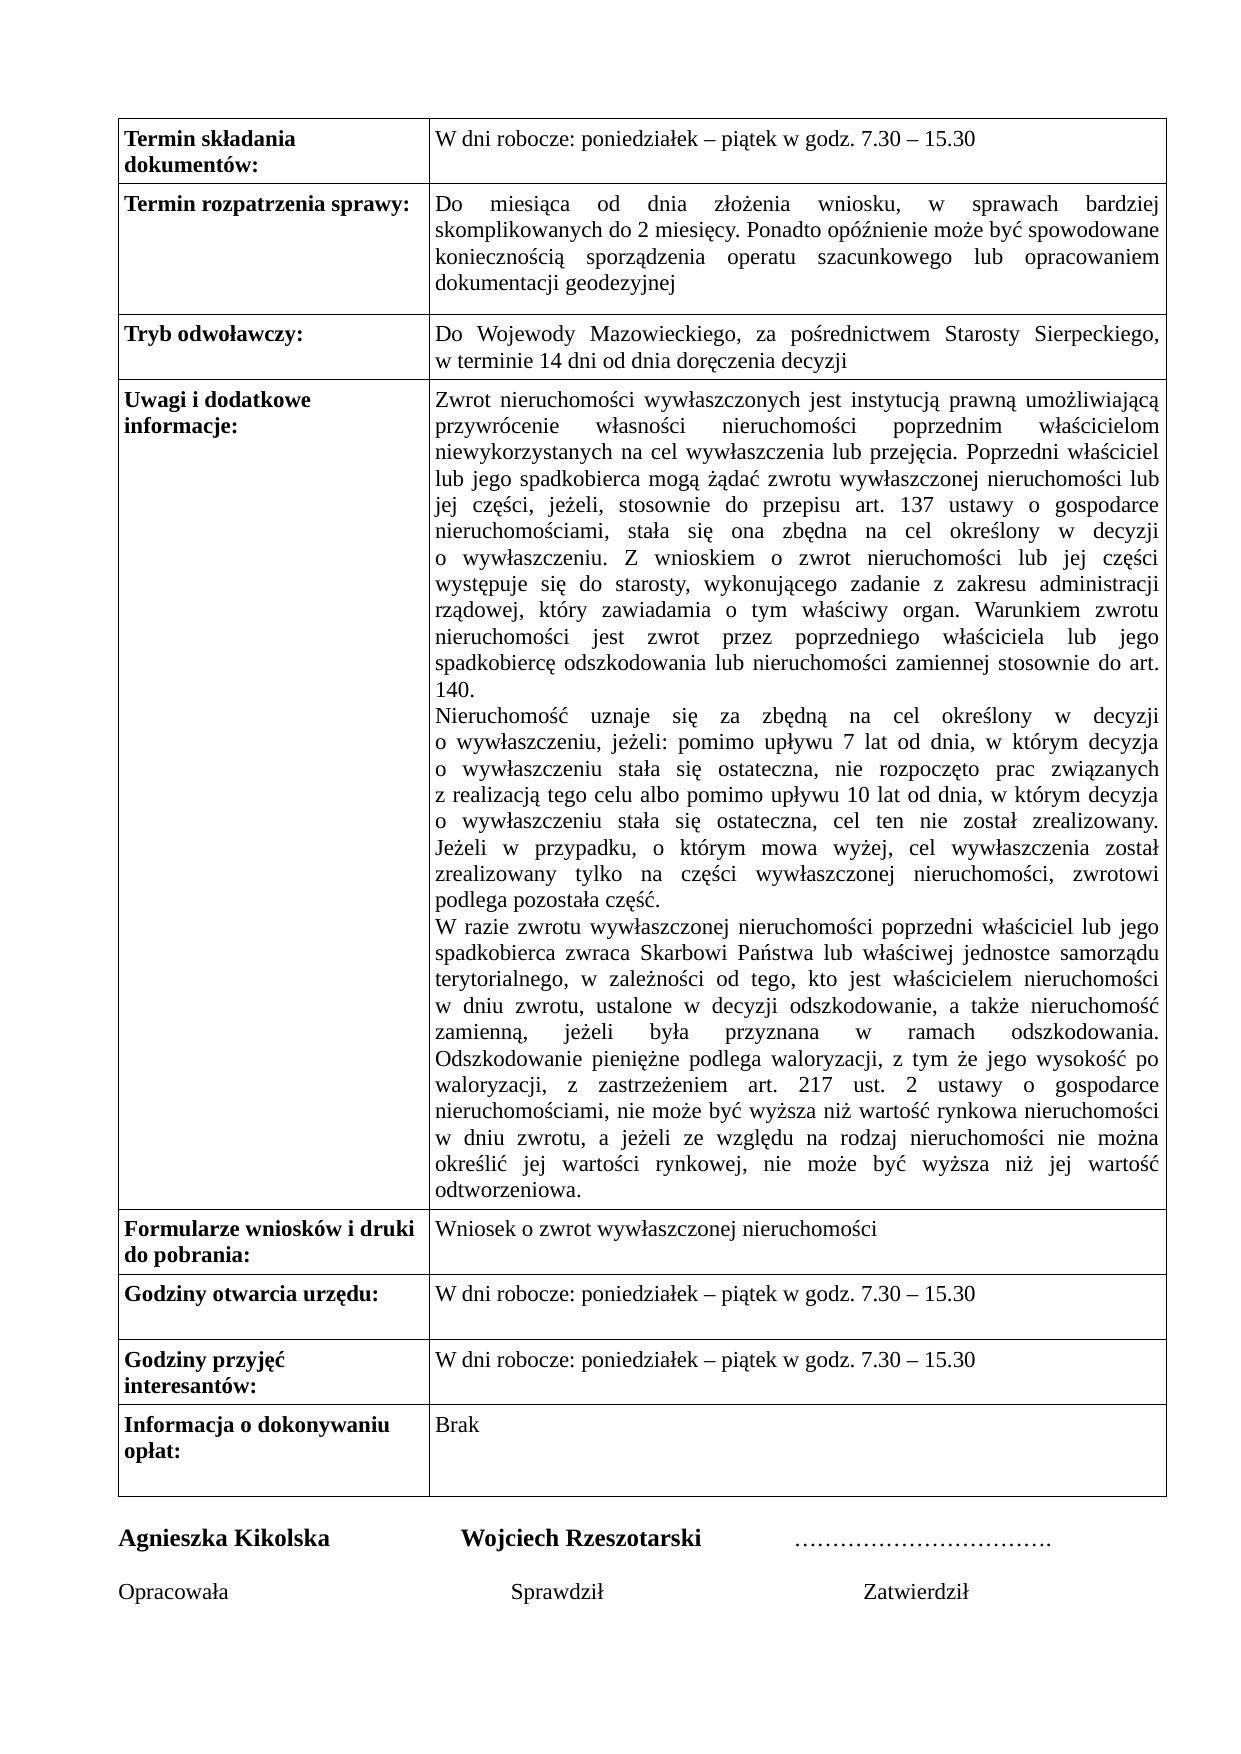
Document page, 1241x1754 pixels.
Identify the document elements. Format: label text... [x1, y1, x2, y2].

table_cell W dni robocze: poniedziałek – piątek w godz. 7.30 – 15.30 [430, 1275, 1166, 1339]
table_cell W dni robocze: poniedziałek – piątek w godz. 7.30 – 15.30 [430, 119, 1166, 183]
table_cell Do miesiąca od dnia złożenia wniosku, w sprawach bardziej skomplikowanych do 2 miesięcy. Ponadto opóźnienie może być spowodowane koniecznością sporządzenia operatu szacunkowego lub opracowaniem dokumentacji geodezyjnej [430, 184, 1166, 314]
table_cell Tryb odwoławczy: [119, 315, 429, 379]
table_cell Uwagi i dodatkowe informacje: [119, 380, 429, 1208]
table_cell Godziny przyjęć interesantów: [119, 1340, 429, 1404]
table_cell Termin rozpatrzenia sprawy: [119, 184, 429, 314]
table_cell Wniosek o zwrot wywłaszczonej nieruchomości [430, 1210, 1166, 1274]
table_cell Informacja o dokonywaniu opłat: [119, 1405, 429, 1496]
text Agnieszka Kikolska Wojciech Rzeszotarski ……………………………. [118, 1523, 1122, 1552]
table_cell Brak [430, 1405, 1166, 1496]
table_cell Godziny otwarcia urzędu: [119, 1275, 429, 1339]
table_cell Termin składania dokumentów: [119, 119, 429, 183]
table_cell Formularze wniosków i druki do pobrania: [119, 1210, 429, 1274]
table_cell Do Wojewody Mazowieckiego, za pośrednictwem Starosty Sierpeckiego, w terminie 14 dni od dnia doręczenia decyzji [430, 315, 1166, 379]
table_cell Zwrot nieruchomości wywłaszczonych jest instytucją prawną umożliwiającą przywrócenie własności nieruchomości poprzednim właścicielom niewykorzystanych na cel wywłaszczenia lub przejęcia. Poprzedni właściciel lub jego spadkobierca mogą żądać zwrotu wywłaszczonej nieruchomości lub jej części, jeżeli, stosownie do przepisu art. 137 ustawy o gospodarce nieruchomościami, stała się ona zbędna na cel określony w decyzji o wywłaszczeniu. Z wnioskiem o zwrot nieruchomości lub jej części występuje się do starosty, wykonującego zadanie z zakresu administracji rządowej, który zawiadamia o tym właściwy organ. Warunkiem zwrotu nieruchomości jest zwrot przez poprzedniego właściciela lub jego spadkobiercę odszkodowania lub nieruchomości zamiennej stosownie do art. 140. Nieruchomość uznaje się za zbędną na cel określony w decyzji o wywłaszczeniu, jeżeli: pomimo upływu 7 lat od dnia, w którym decyzja o wywłaszczeniu stała się ostateczna, nie rozpoczęto prac związanych z realizacją tego celu albo pomimo upływu 10 lat od dnia, w którym decyzja o wywłaszczeniu stała się ostateczna, cel ten nie został zrealizowany. Jeżeli w przypadku, o którym mowa wyżej, cel wywłaszczenia został zrealizowany tylko na części wywłaszczonej nieruchomości, zwrotowi podlega pozostała część. W razie zwrotu wywłaszczonej nieruchomości poprzedni właściciel lub jego spadkobierca zwraca Skarbowi Państwa lub właściwej jednostce samorządu terytorialnego, w zależności od tego, kto jest właścicielem nieruchomości w dniu zwrotu, ustalone w decyzji odszkodowanie, a także nieruchomość zamienną, jeżeli była przyznana w ramach odszkodowania. Odszkodowanie pieniężne podlega waloryzacji, z tym że jego wysokość po waloryzacji, z zastrzeżeniem art. 217 ust. 2 ustawy o gospodarce nieruchomościami, nie może być wyższa niż wartość rynkowa nieruchomości w dniu zwrotu, a jeżeli ze względu na rodzaj nieruchomości nie można określić jej wartości rynkowej, nie może być wyższa niż jej wartość odtworzeniowa. [430, 380, 1166, 1208]
table_cell W dni robocze: poniedziałek – piątek w godz. 7.30 – 15.30 [430, 1340, 1166, 1404]
text Opracowała Sprawdził Zatwierdził [118, 1578, 1122, 1604]
